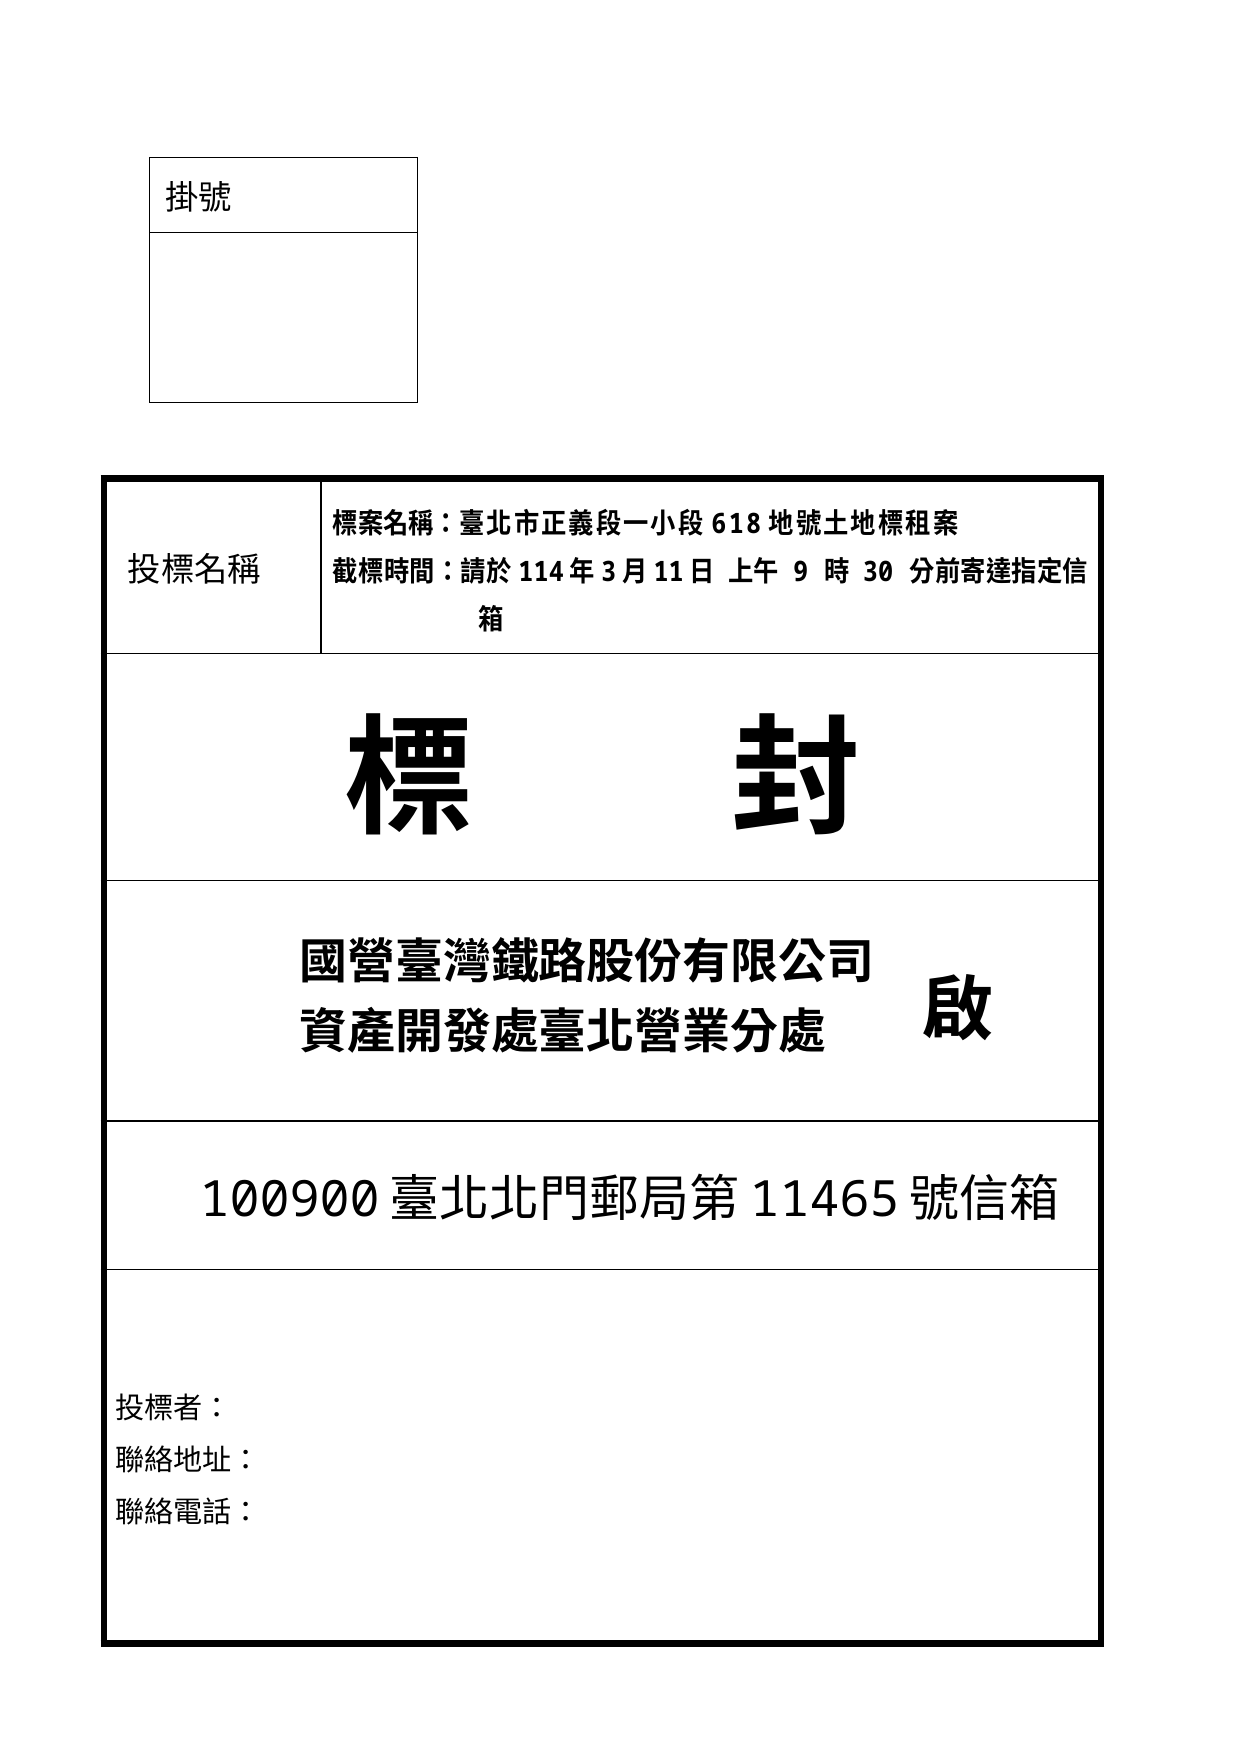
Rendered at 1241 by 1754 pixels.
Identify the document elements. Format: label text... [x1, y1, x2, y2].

table_cell 投標者： 聯絡地址： 聯絡電話： [107, 1270, 1098, 1640]
table_header 掛號 [150, 158, 417, 232]
table_header 標案名稱：臺北市正義段一小段618地號土地標租案 截標時間：請於114年3月11日 上午 9 時 30 分前寄達指定信箱 [322, 482, 1098, 652]
table_cell 標 封 [107, 654, 1098, 880]
table_cell 100900臺北北門郵局第11465號信箱 [107, 1122, 1098, 1269]
table_cell 國營臺灣鐵路股份有限公司資產開發處臺北營業分處 啟 [107, 881, 1098, 1120]
table_header 投標名稱 [107, 482, 320, 652]
table_cell [150, 233, 417, 402]
